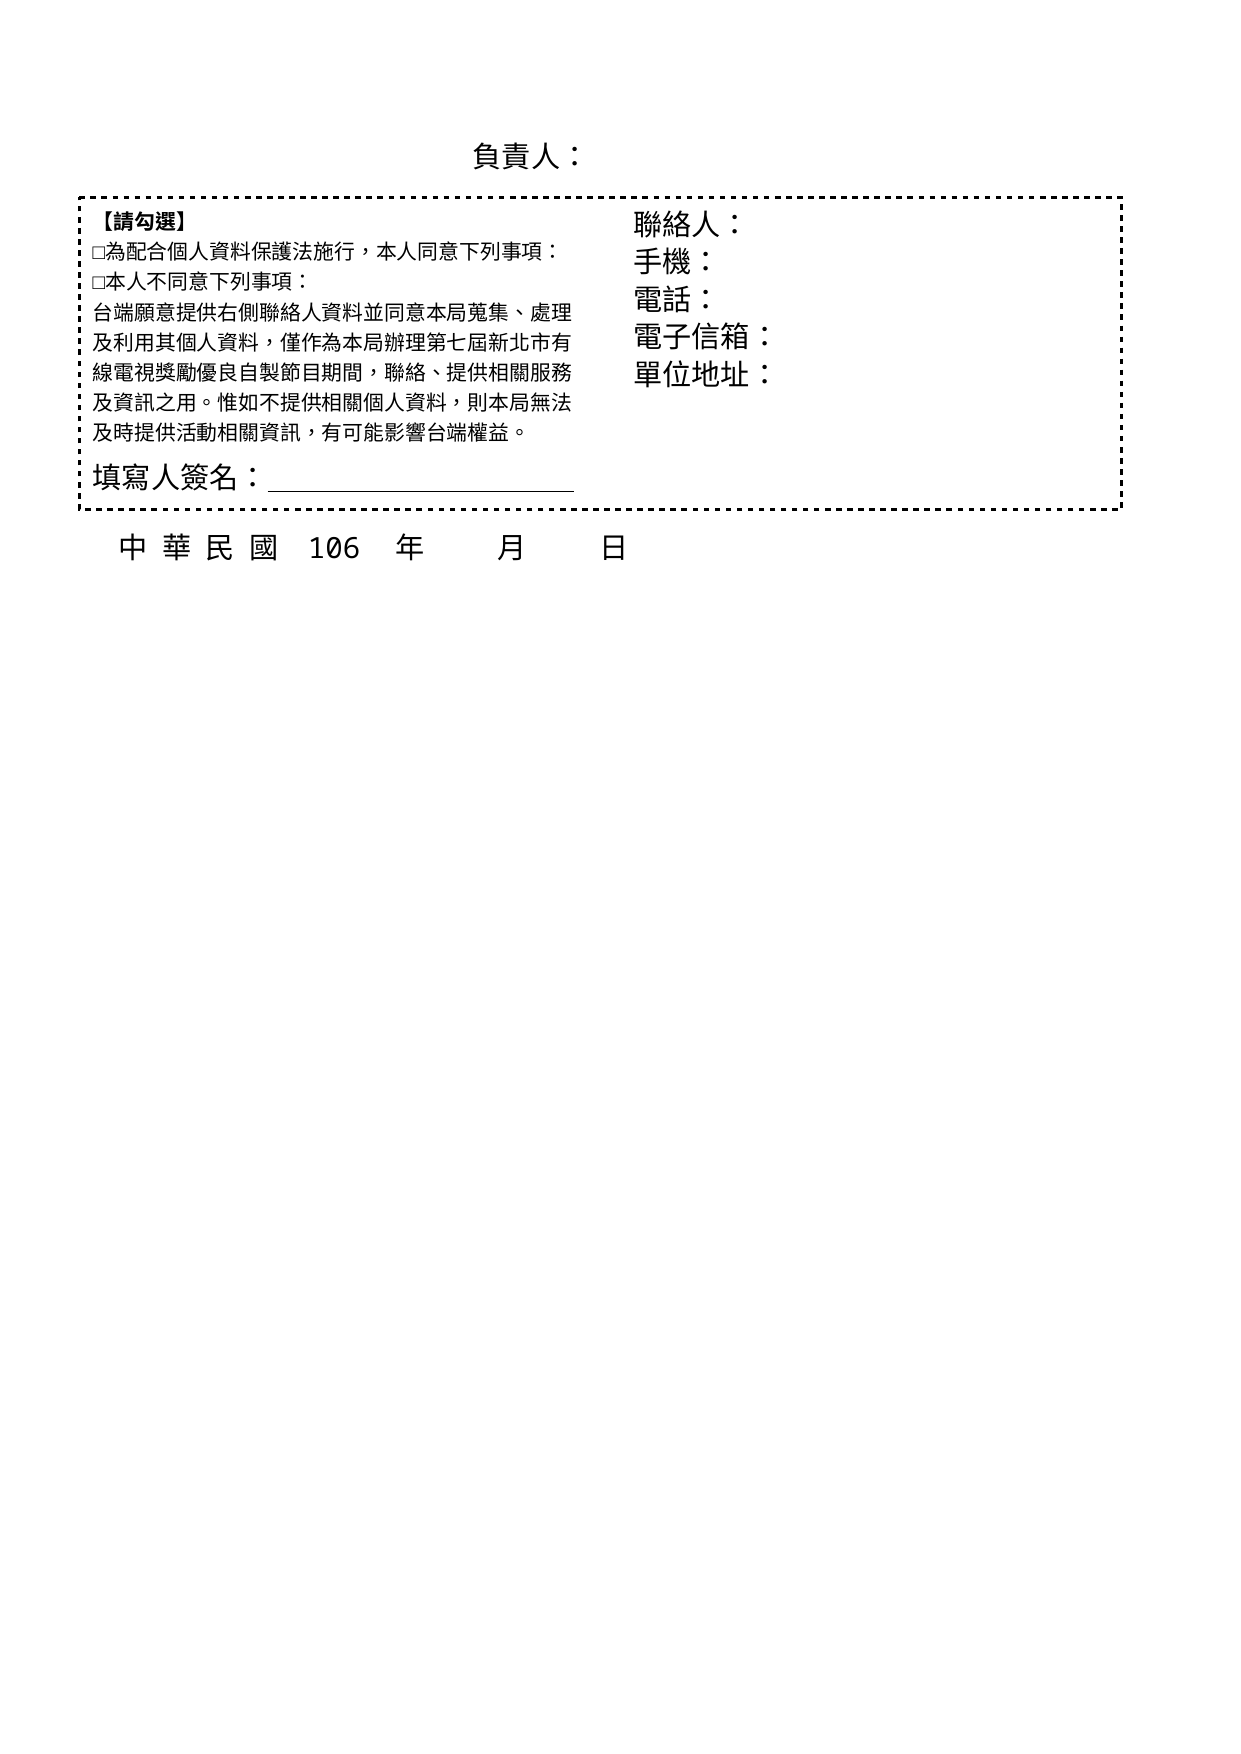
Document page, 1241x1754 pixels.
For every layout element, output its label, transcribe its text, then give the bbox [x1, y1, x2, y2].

text 電話： [616, 280, 1119, 317]
text 聯絡人： [616, 205, 1119, 242]
text 【請勾選】 [92, 205, 575, 235]
text 手機： [616, 242, 1119, 280]
text 台端願意提供右側聯絡人資料並同意本局蒐集、處理及利用其個人資料，僅作為本局辦理第七屆新北市有線電視獎勵優良自製節目期間，聯絡、提供相關服務及資訊之用。惟如不提供相關個人資料，則本局無法及時提供活動相關資訊，有可能影響台端權益。 [92, 296, 575, 447]
text 填寫人簽名： [92, 447, 575, 491]
text 單位地址： [616, 355, 1119, 392]
text 負責人： [118, 134, 1122, 176]
text □本人不同意下列事項： [92, 265, 575, 296]
text □為配合個人資料保護法施行，本人同意下列事項： [92, 235, 575, 265]
text 電子信箱： [616, 317, 1119, 355]
text 中 華 民 國 106 年 月 日 [118, 524, 1122, 567]
